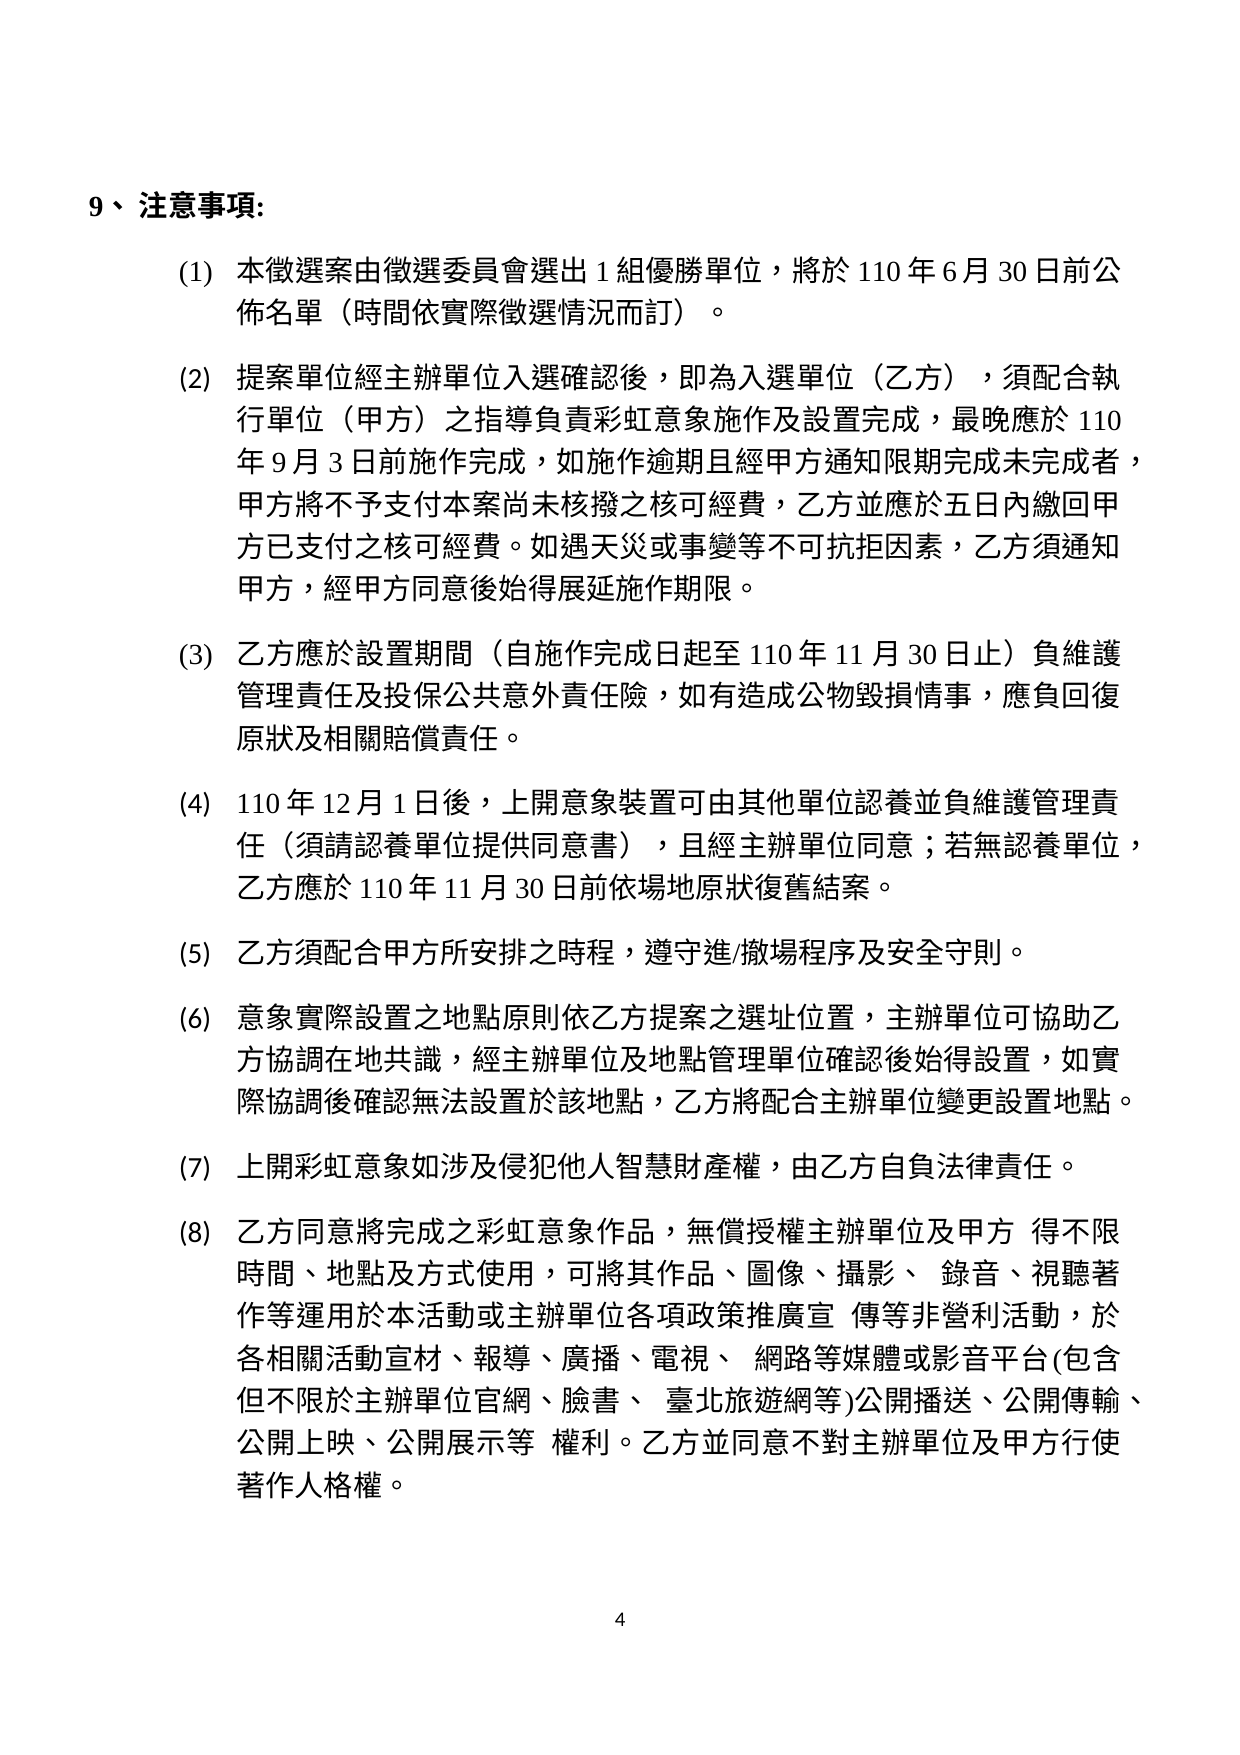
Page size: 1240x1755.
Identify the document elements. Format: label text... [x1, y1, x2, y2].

list 110年12月1日後，上開意象裝置可由其他單位認養並負維護管理責任（須請認養單位提供同意書），且經主辦單位同意；若無認養單位，乙方應於110年11 月30日前依場地原狀復舊結案。 [179, 780, 1121, 907]
list 乙方應於設置期間（自施作完成日起至110年11 月30日止）負維護管理責任及投保公共意外責任險，如有造成公物毀損情事，應負回復原狀及相關賠償責任。 [179, 631, 1121, 757]
list 上開彩虹意象如涉及侵犯他人智慧財產權，由乙方自負法律責任。 [179, 1143, 1121, 1186]
list 提案單位經主辦單位入選確認後，即為入選單位（乙方），須配合執行單位（甲方）之指導負責彩虹意象施作及設置完成，最晚應於110年9月3日前施作完成，如施作逾期且經甲方通知限期完成未完成者，甲方將不予支付本案尚未核撥之核可經費，乙方並應於五日內繳回甲方已支付之核可經費。如遇天災或事變等不可抗拒因素，乙方須通知甲方，經甲方同意後始得展延施作期限。 [179, 354, 1121, 608]
list 意象實際設置之地點原則依乙方提案之選址位置，主辦單位可協助乙方協調在地共識，經主辦單位及地點管理單位確認後始得設置，如實際協調後確認無法設置於該地點，乙方將配合主辦單位變更設置地點。 [179, 994, 1121, 1121]
list 本徵選案由徵選委員會選出1組優勝單位，將於110年6月30日前公佈名單（時間依實際徵選情況而訂）。 [179, 247, 1121, 332]
list 乙方須配合甲方所安排之時程，遵守進/撤場程序及安全守則。 [179, 929, 1121, 972]
list 注意事項: [88, 182, 1121, 225]
list 乙方同意將完成之彩虹意象作品，無償授權主辦單位及甲方 得不限時間、地點及方式使用，可將其作品、圖像、攝影、 錄音、視聽著作等運用於本活動或主辦單位各項政策推廣宣 傳等非營利活動，於各相關活動宣材、報導、廣播、電視、 網路等媒體或影音平台(包含但不限於主辦單位官網、臉書、 臺北旅遊網等)公開播送、公開傳輸、公開上映、公開展示等 權利。乙方並同意不對主辦單位及甲方行使著作人格權。 [179, 1208, 1121, 1504]
